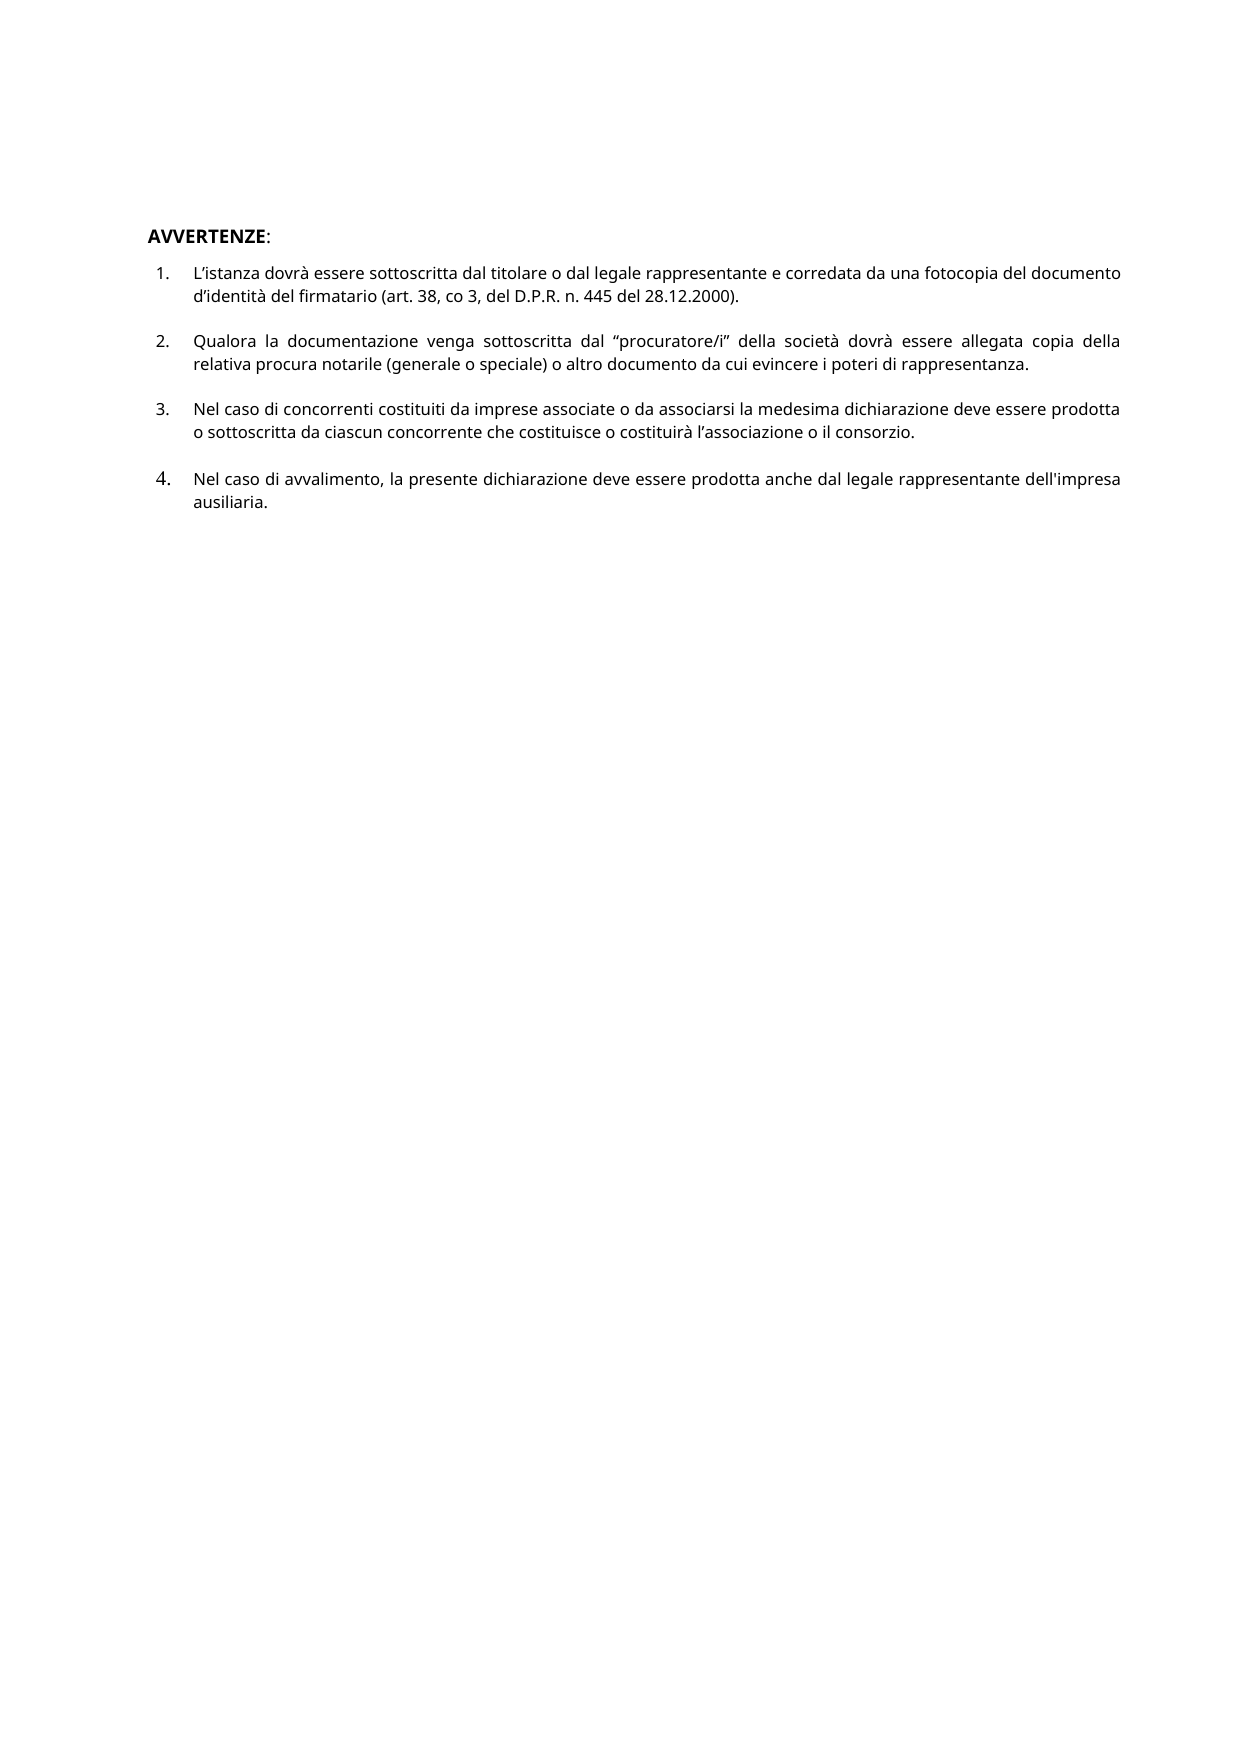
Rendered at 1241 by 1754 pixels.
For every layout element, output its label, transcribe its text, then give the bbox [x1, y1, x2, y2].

text AVVERTENZE: [148, 224, 1122, 249]
list Nel caso di avvalimento, la presente dichiarazione deve essere prodotta anche dal legale rappresentante dell'impresa ausiliaria. [156, 466, 1122, 513]
list L’istanza dovrà essere sottoscritta dal titolare o dal legale rappresentante e corredata da una fotocopia del documento d’identità del firmatario (art. 38, co 3, del D.P.R. n. 445 del 28.12.2000). [156, 262, 1122, 307]
list Nel caso di concorrenti costituiti da imprese associate o da associarsi la medesima dichiarazione deve essere prodotta o sottoscritta da ciascun concorrente che costituisce o costituirà l’associazione o il consorzio. [156, 398, 1122, 443]
list Qualora la documentazione venga sottoscritta dal “procuratore/i” della società dovrà essere allegata copia della relativa procura notarile (generale o speciale) o altro documento da cui evincere i poteri di rappresentanza. [156, 330, 1122, 375]
